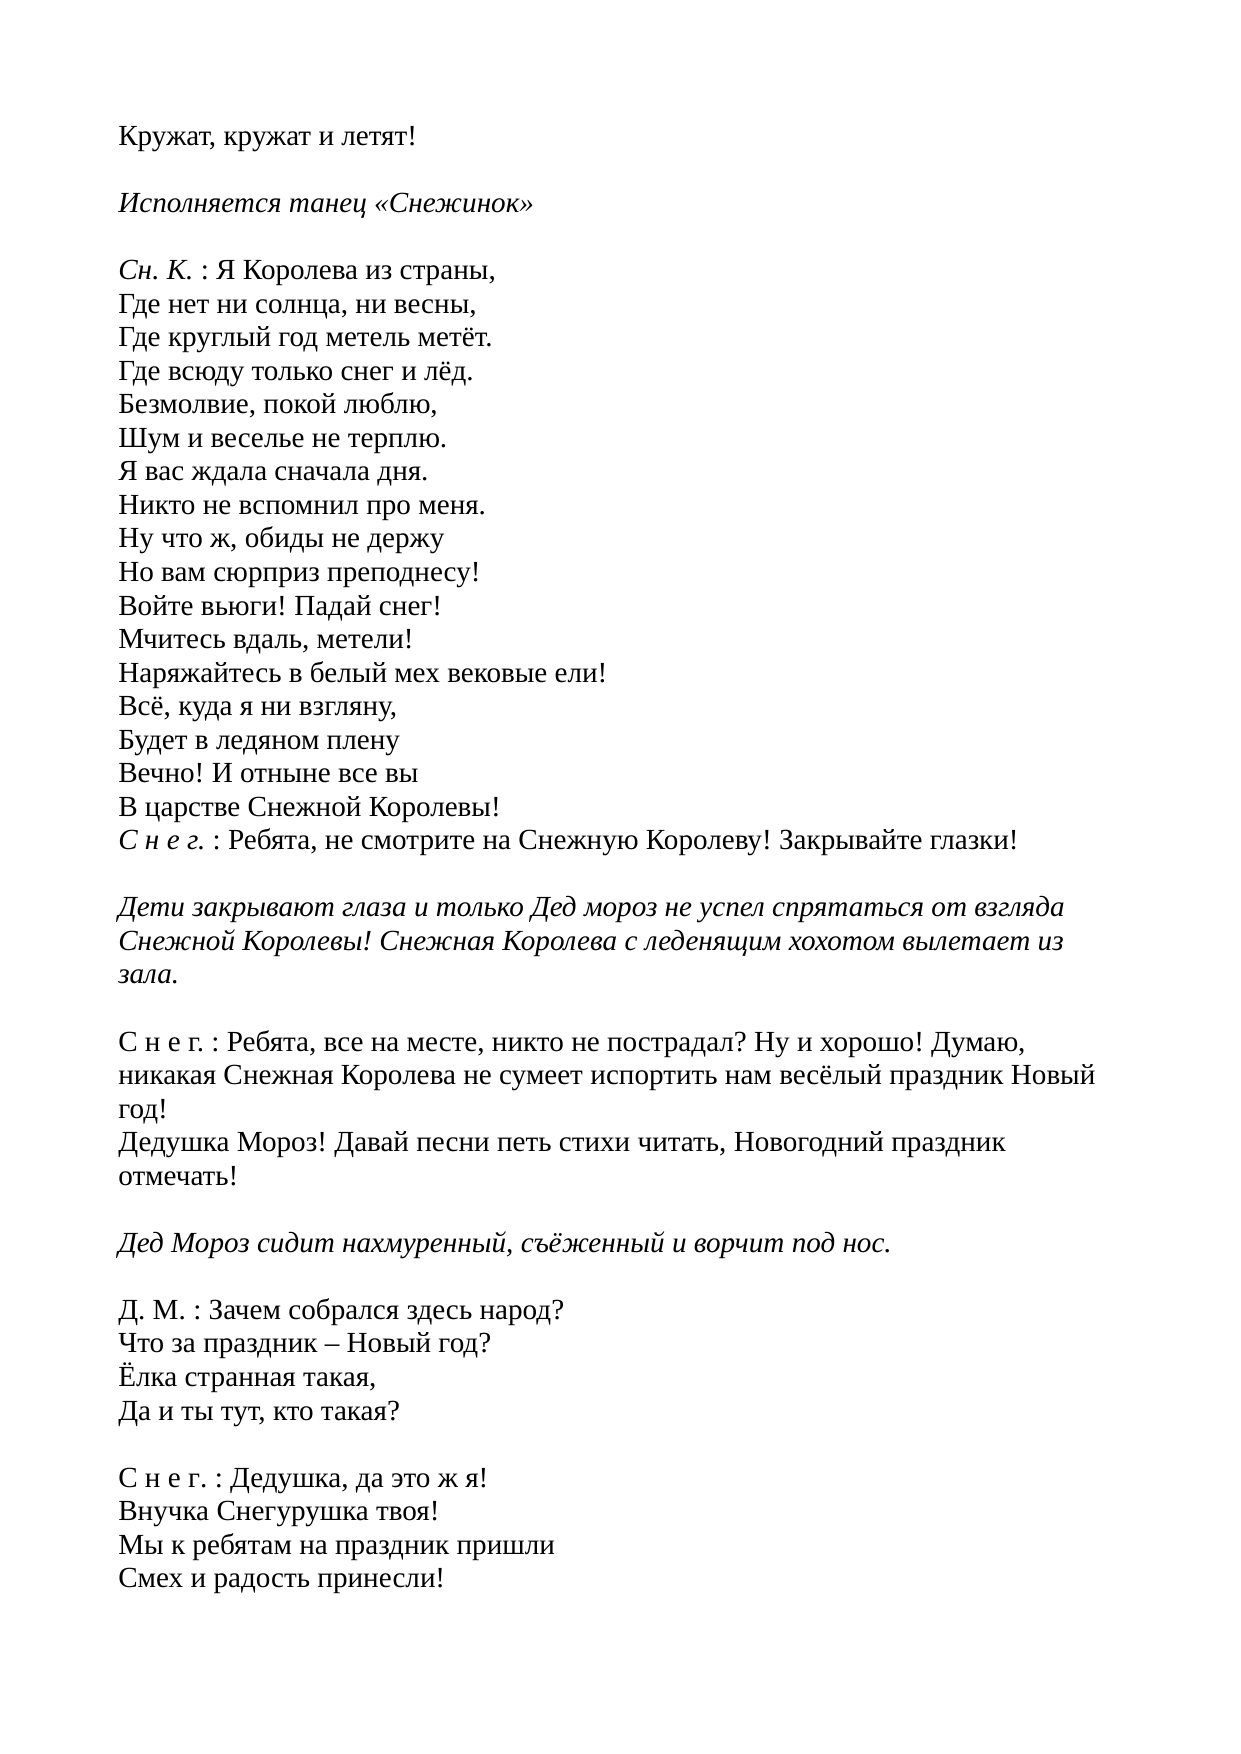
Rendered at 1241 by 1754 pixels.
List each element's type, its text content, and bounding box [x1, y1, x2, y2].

text Да и ты тут, кто такая? [118, 1393, 1122, 1426]
text Где круглый год метель метёт. [118, 319, 1122, 353]
text Будет в ледяном плену [118, 722, 1122, 755]
text Сн. К. : Я Королева из страны, [118, 252, 1122, 286]
text Где нет ни солнца, ни весны, [118, 286, 1122, 319]
text Я вас ждала сначала дня. [118, 453, 1122, 487]
text С н е г. : Ребята, все на месте, никто не пострадал? Ну и хорошо! Думаю, никакая Снежная Королева не сумеет испортить нам весёлый праздник Новый год! [118, 1024, 1122, 1124]
text Исполняется танец «Снежинок» [118, 185, 1122, 219]
text Шум и веселье не терплю. [118, 420, 1122, 453]
text Наряжайтесь в белый мех вековые ели! [118, 655, 1122, 688]
text Дедушка Мороз! Давай песни петь стихи читать, Новогодний праздник отмечать! [118, 1124, 1122, 1191]
text Войте вьюги! Падай снег! [118, 588, 1122, 621]
text С н е г. : Дедушка, да это ж я! [118, 1460, 1122, 1493]
text Д. М. : Зачем собрался здесь народ? [118, 1292, 1122, 1326]
text Внучка Снегурушка твоя! [118, 1493, 1122, 1527]
text Вечно! И отныне все вы [118, 755, 1122, 789]
text Мы к ребятам на праздник пришли [118, 1527, 1122, 1560]
text Смех и радость принесли! [118, 1560, 1122, 1594]
text Кружат, кружат и летят! [118, 118, 1122, 152]
text Мчитесь вдаль, метели! [118, 621, 1122, 655]
text Никто не вспомнил про меня. [118, 487, 1122, 521]
text Где всюду только снег и лёд. [118, 353, 1122, 386]
text Ну что ж, обиды не держу [118, 521, 1122, 554]
text Безмолвие, покой люблю, [118, 386, 1122, 420]
text Дед Мороз сидит нахмуренный, съёженный и ворчит под нос. [118, 1225, 1122, 1258]
text Но вам сюрприз преподнесу! [118, 554, 1122, 588]
text В царстве Снежной Королевы! [118, 789, 1122, 822]
text Всё, куда я ни взгляну, [118, 688, 1122, 722]
text Ёлка странная такая, [118, 1359, 1122, 1393]
text Что за праздник – Новый год? [118, 1326, 1122, 1359]
text С н е г. : Ребята, не смотрите на Снежную Королеву! Закрывайте глазки! [118, 822, 1122, 856]
text Дети закрывают глаза и только Дед мороз не успел спрятаться от взгляда Снежной Королевы! Снежная Королева с леденящим хохотом вылетает из зала. [118, 889, 1122, 990]
